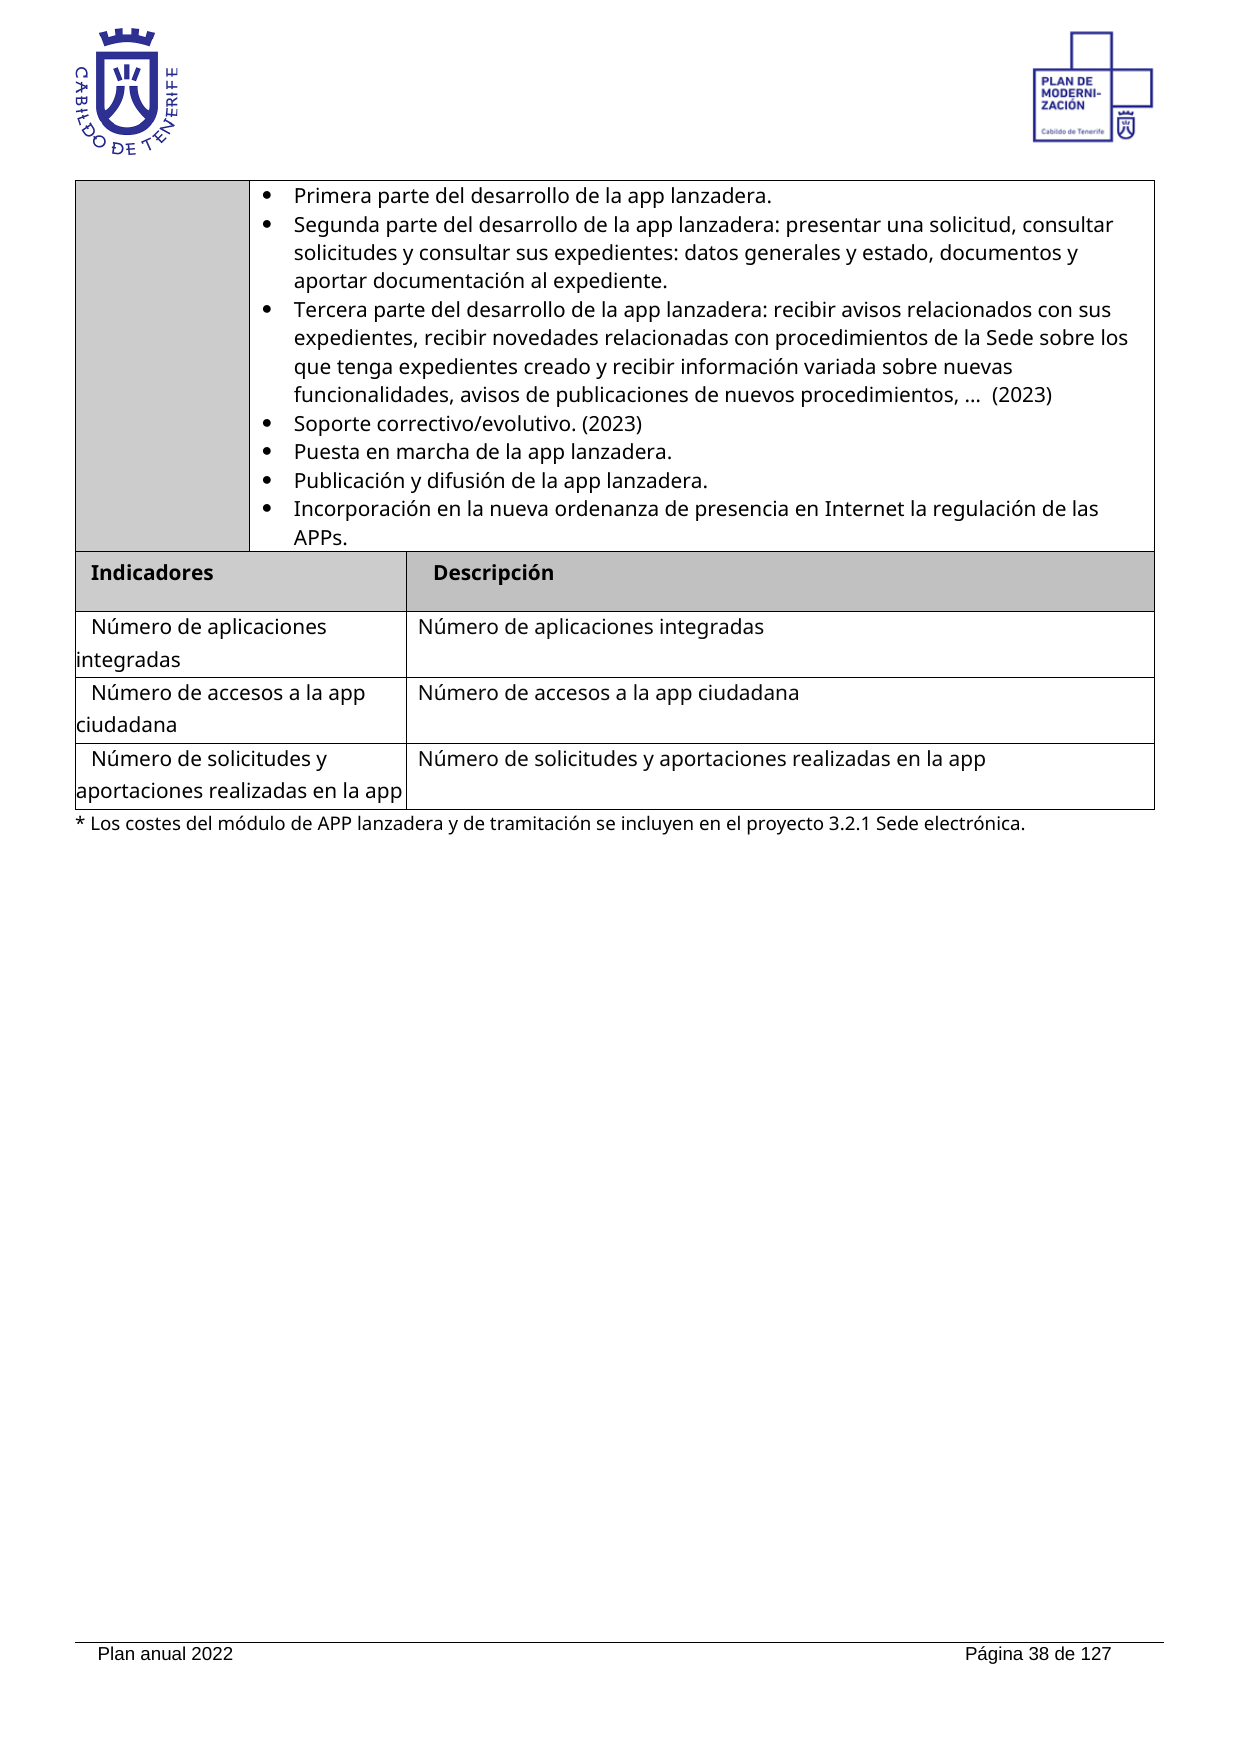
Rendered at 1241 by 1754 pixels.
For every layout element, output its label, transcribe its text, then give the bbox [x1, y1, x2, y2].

table_cell Número de solicitudes y aportaciones realizadas en la app [407, 744, 1154, 809]
table_cell Número de aplicaciones integradas [407, 612, 1154, 677]
table_cell Análisis y valoración del conjunto de apps del Cabildo de Tenerife a integrar dentro de la app lanzadera. Listado de las Apps del Sector Público Insular a integrar en la app lanzadera del Cabildo. Creación de una cuenta corporativa del Cabildo en el Google Market y en la Apple Store. Incorporación del conjunto de apps dentro de la cuenta corporativa. Análisis funcional de la app lanzadera. Análisis técnico de la app lanzadera. Primera parte del desarrollo de la app lanzadera. Segunda parte del desarrollo de la app lanzadera: presentar una solicitud, consultar solicitudes y consultar sus expedientes: datos generales y estado, documentos y aportar documentación al expediente. Tercera parte del desarrollo de la app lanzadera: recibir avisos relacionados con sus expedientes, recibir novedades relacionadas con procedimientos de la Sede sobre los que tenga expedientes creado y recibir información variada sobre nuevas funcionalidades, avisos de publicaciones de nuevos procedimientos, … (2023) Soporte correctivo/evolutivo. (2023) Puesta en marcha de la app lanzadera. Publicación y difusión de la app lanzadera. Incorporación en la nueva ordenanza de presencia en Internet la regulación de las APPs. [250, 181, 1154, 551]
table_cell Número de accesos a la app ciudadana [76, 678, 406, 743]
table_cell Descripción [407, 552, 1154, 611]
text * Los costes del módulo de APP lanzadera y de tramitación se incluyen en el proyecto 3.2.1 Sede electrónica. [75, 810, 1165, 835]
table_cell Indicadores [76, 552, 406, 611]
table_cell Número de solicitudes y aportaciones realizadas en la app [76, 744, 406, 809]
table_cell Número de accesos a la app ciudadana [407, 678, 1154, 743]
table_cell Número de aplicaciones integradas [76, 612, 406, 677]
table_cell [76, 181, 249, 551]
